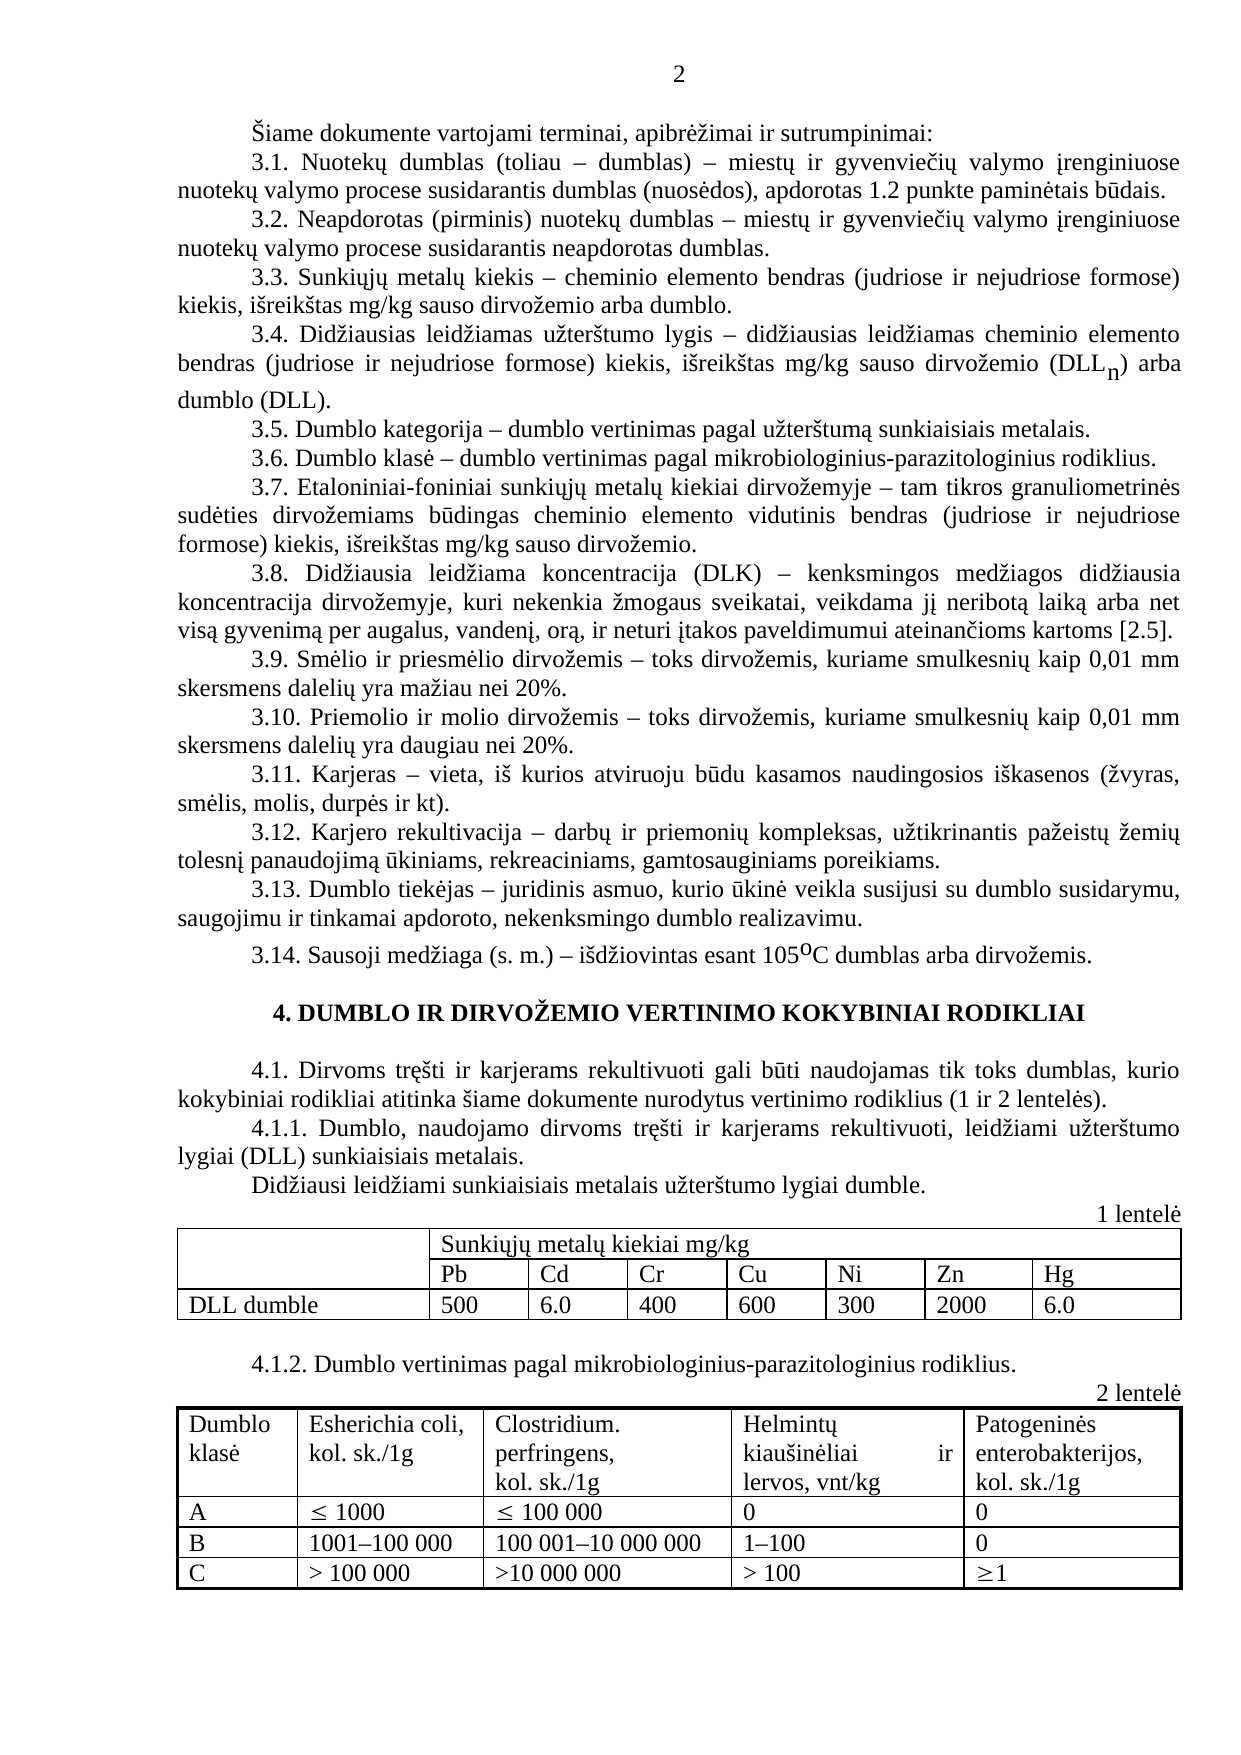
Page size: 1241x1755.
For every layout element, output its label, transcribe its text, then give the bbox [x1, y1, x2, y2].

text 3.2. Neapdorotas (pirminis) nuotekų dumblas – miestų ir gyvenviečių valymo įrenginiuose nuotekų valymo procese susidarantis neapdorotas dumblas. [177, 204, 1181, 262]
text 3.12. Karjero rekultivacija – darbų ir priemonių kompleksas, užtikrinantis pažeistų žemių tolesnį panaudojimą ūkiniams, rekreaciniams, gamtosauginiams poreikiams. [177, 817, 1181, 874]
text 3.3. Sunkiųjų metalų kiekis – cheminio elemento bendras (judriose ir nejudriose formose) kiekis, išreikštas mg/kg sauso dirvožemio arba dumblo. [177, 262, 1181, 319]
text 3.13. Dumblo tiekėjas – juridinis asmuo, kurio ūkinė veikla susijusi su dumblo susidarymu, saugojimu ir tinkamai apdoroto, nekenksmingo dumblo realizavimu. [177, 874, 1181, 932]
text 3.10. Priemolio ir molio dirvožemis – toks dirvožemis, kuriame smulkesnių kaip 0,01 mm skersmens dalelių yra daugiau nei 20%. [177, 702, 1181, 759]
table_header Sunkiųjų metalų kiekiai mg/kg [430, 1229, 1180, 1258]
text 3.8. Didžiausia leidžiama koncentracija (DLK) – kenksmingos medžiagos didžiausia koncentracija dirvožemyje, kuri nekenkia žmogaus sveikatai, veikdama jį neribotą laiką arba net visą gyvenimą per augalus, vandenį, orą, ir neturi įtakos paveldimumui ateinančioms kartoms [2.5]. [177, 558, 1181, 644]
text 4.1.2. Dumblo vertinimas pagal mikrobiologinius-parazitologinius rodiklius. [177, 1349, 1181, 1378]
table_cell >10 000 000 [484, 1558, 731, 1587]
table_cell Cu [728, 1260, 825, 1288]
text 3.9. Smėlio ir priesmėlio dirvožemis – toks dirvožemis, kuriame smulkesnių kaip 0,01 mm skersmens dalelių yra mažiau nei 20%. [177, 644, 1181, 702]
text 3.14. Sausoji medžiaga (s. m.) – išdžiovintas esant 105oC dumblas arba dirvožemis. [177, 932, 1181, 969]
table_cell 400 [628, 1290, 726, 1319]
text 1 lentelė [797, 1199, 1181, 1228]
table_cell 0 [965, 1497, 1179, 1526]
text 2 lentelė [177, 1378, 1181, 1406]
table_cell 6.0 [529, 1290, 627, 1319]
text 3.11. Karjeras – vieta, iš kurios atviruoju būdu kasamos naudingosios iškasenos (žvyras, smėlis, molis, durpės ir kt). [177, 759, 1181, 817]
table_cell Ni [827, 1260, 924, 1288]
table_cell [178, 1258, 429, 1288]
text 4.1. Dirvoms tręšti ir karjerams rekultivuoti gali būti naudojamas tik toks dumblas, kurio kokybiniai rodikliai atitinka šiame dokumente nurodytus vertinimo rodiklius (1 ir 2 lentelės). [177, 1055, 1181, 1113]
table_cell 1001–100 000 [298, 1528, 483, 1556]
text 3.5. Dumblo kategorija – dumblo vertinimas pagal užterštumą sunkiaisiais metalais. [177, 414, 1181, 443]
text Šiame dokumente vartojami terminai, apibrėžimai ir sutrumpinimai: [177, 118, 1181, 147]
table_cell 0 [965, 1528, 1179, 1556]
table_cell > 100 000 [298, 1558, 483, 1587]
text Didžiausi leidžiami sunkiaisiais metalais užterštumo lygiai dumble. [177, 1170, 1181, 1199]
table_cell 600 [728, 1290, 825, 1319]
table_cell 500 [430, 1290, 528, 1319]
table_cell B [179, 1528, 297, 1556]
text 3.7. Etaloniniai-foniniai sunkiųjų metalų kiekiai dirvožemyje – tam tikros granuliometrinės sudėties dirvožemiams būdingas cheminio elemento vidutinis bendras (judriose ir nejudriose formose) kiekis, išreikštas mg/kg sauso dirvožemio. [177, 472, 1181, 558]
table_cell Hg [1033, 1260, 1180, 1288]
table_cell Zn [926, 1260, 1032, 1288]
table_header Helmintų kiaušinėliai ir lervos, vnt/kg [732, 1410, 963, 1496]
table_cell > 100 [732, 1558, 963, 1587]
text 3.1. Nuotekų dumblas (toliau – dumblas) – miestų ir gyvenviečių valymo įrenginiuose nuotekų valymo procese susidarantis dumblas (nuosėdos), apdorotas 1.2 punkte paminėtais būdais. [177, 147, 1181, 204]
table_cell C [179, 1558, 297, 1587]
table_header Patogeninės enterobakterijos, kol. sk./1g [965, 1410, 1179, 1496]
table_cell 2000 [926, 1290, 1032, 1319]
table_cell 300 [827, 1290, 924, 1319]
table_cell Pb [430, 1260, 528, 1288]
text 4. DUMBLO IR DIRVOŽEMIO VERTINIMO KOKYBINIAI RODIKLIAI [177, 998, 1181, 1026]
table_cell 100 001–10 000 000 [484, 1528, 731, 1556]
table_header [178, 1229, 429, 1258]
table_cell A [179, 1497, 297, 1526]
table_cell Cr [628, 1260, 726, 1288]
table_header Esherichia coli, kol. sk./1g [298, 1410, 483, 1496]
table_cell 1 [965, 1558, 1179, 1587]
text 3.6. Dumblo klasė – dumblo vertinimas pagal mikrobiologinius-parazitologinius rodiklius. [177, 443, 1181, 472]
table_cell 6.0 [1033, 1290, 1180, 1319]
table_cell DLL dumble [178, 1290, 429, 1319]
table_cell  1000 [298, 1497, 483, 1526]
table_cell 0 [732, 1497, 963, 1526]
table_cell 1–100 [732, 1528, 963, 1556]
table_cell  100 000 [484, 1497, 731, 1526]
table_header Clostridium. perfringens, kol. sk./1g [484, 1410, 731, 1496]
text 4.1.1. Dumblo, naudojamo dirvoms tręšti ir karjerams rekultivuoti, leidžiami užterštumo lygiai (DLL) sunkiaisiais metalais. [177, 1113, 1181, 1170]
table_header Dumblo klasė [179, 1410, 297, 1496]
table_cell Cd [529, 1260, 627, 1288]
text 3.4. Didžiausias leidžiamas užterštumo lygis – didžiausias leidžiamas cheminio elemento bendras (judriose ir nejudriose formose) kiekis, išreikštas mg/kg sauso dirvožemio (DLLn) arba dumblo (DLL). [177, 319, 1181, 414]
